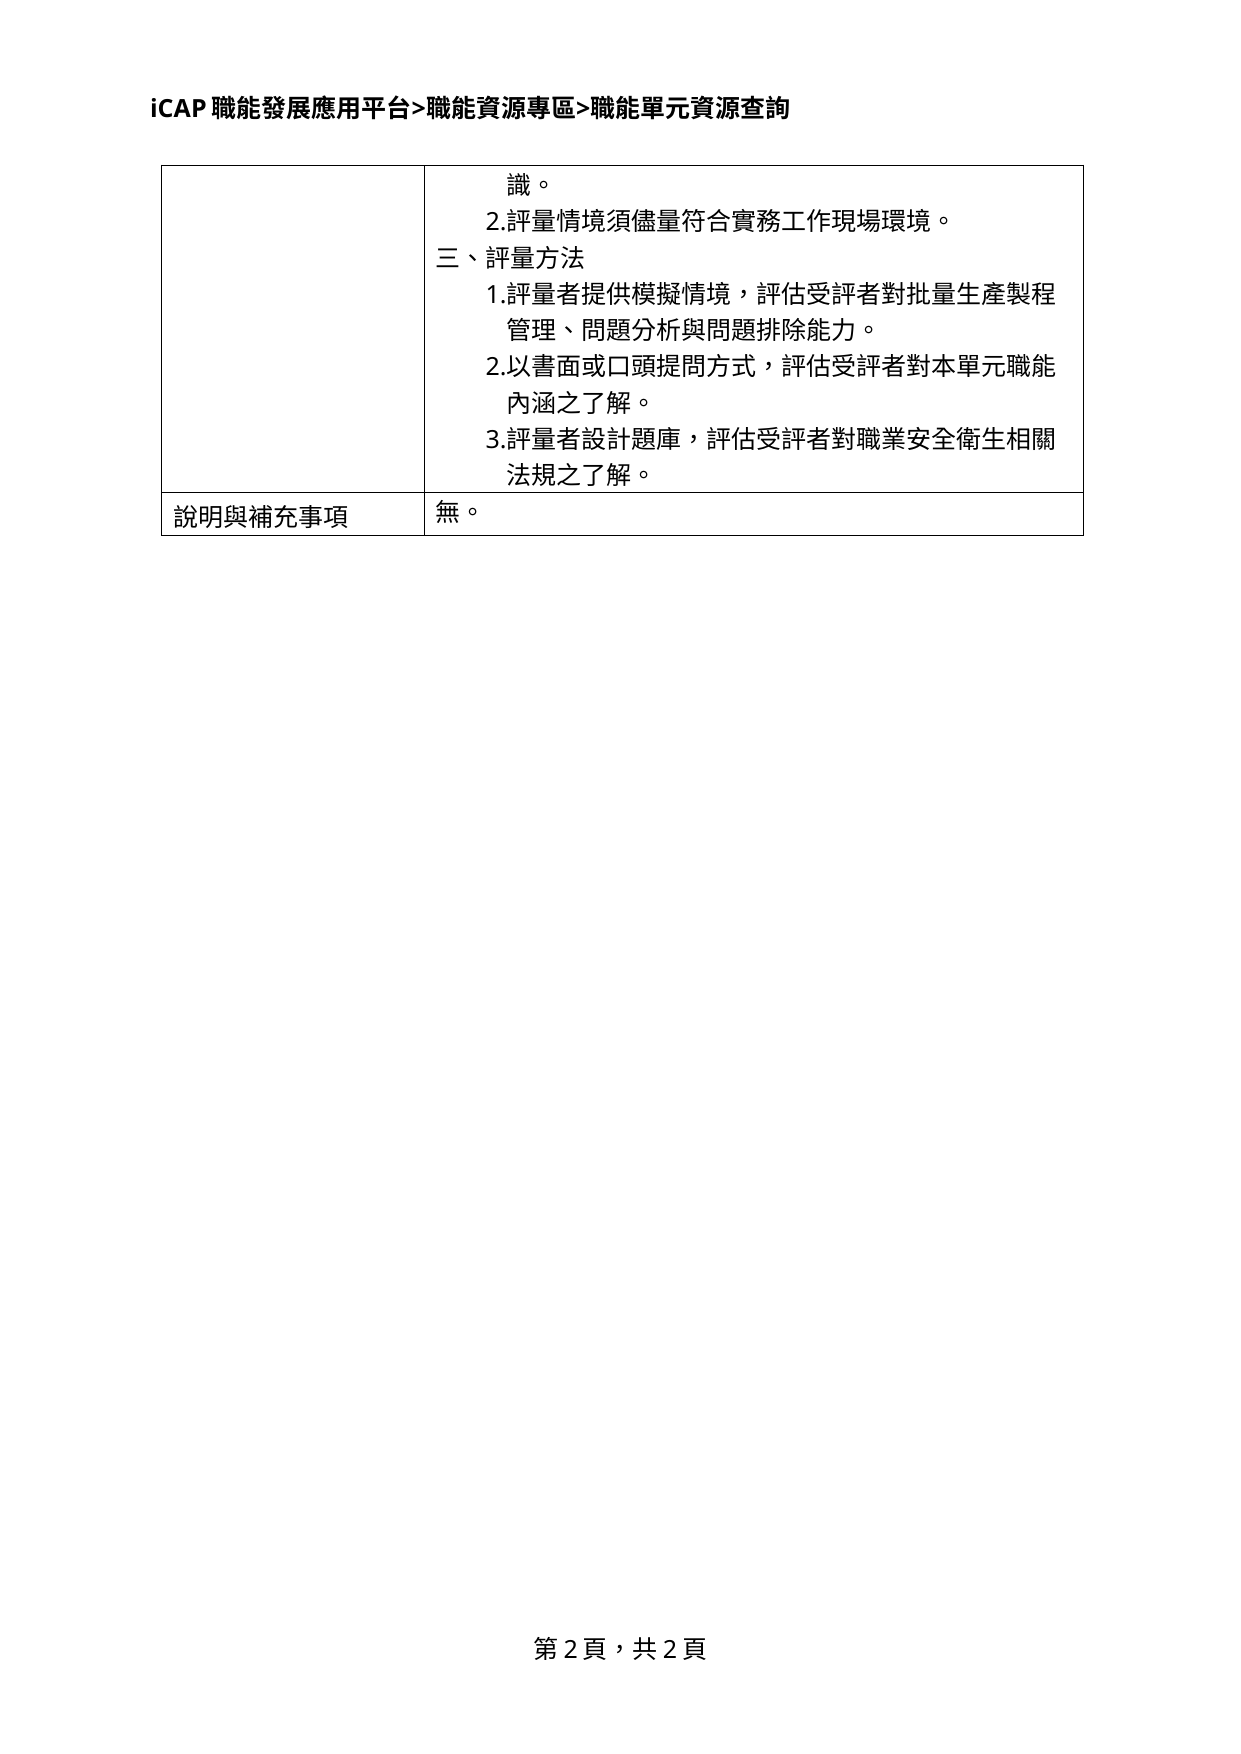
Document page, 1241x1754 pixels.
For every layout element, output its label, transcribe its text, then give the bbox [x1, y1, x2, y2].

table_cell 識。 2.評量情境須儘量符合實務工作現場環境。 三、評量方法 1.評量者提供模擬情境，評估受評者對批量生產製程管理、問題分析與問題排除能力。 2.以書面或口頭提問方式，評估受評者對本單元職能內涵之了解。 3.評量者設計題庫，評估受評者對職業安全衛生相關法規之了解。 [425, 166, 1083, 492]
table_cell 說明與補充事項 [162, 493, 424, 534]
table_cell 無。 [425, 493, 1083, 534]
table_cell [162, 166, 424, 492]
